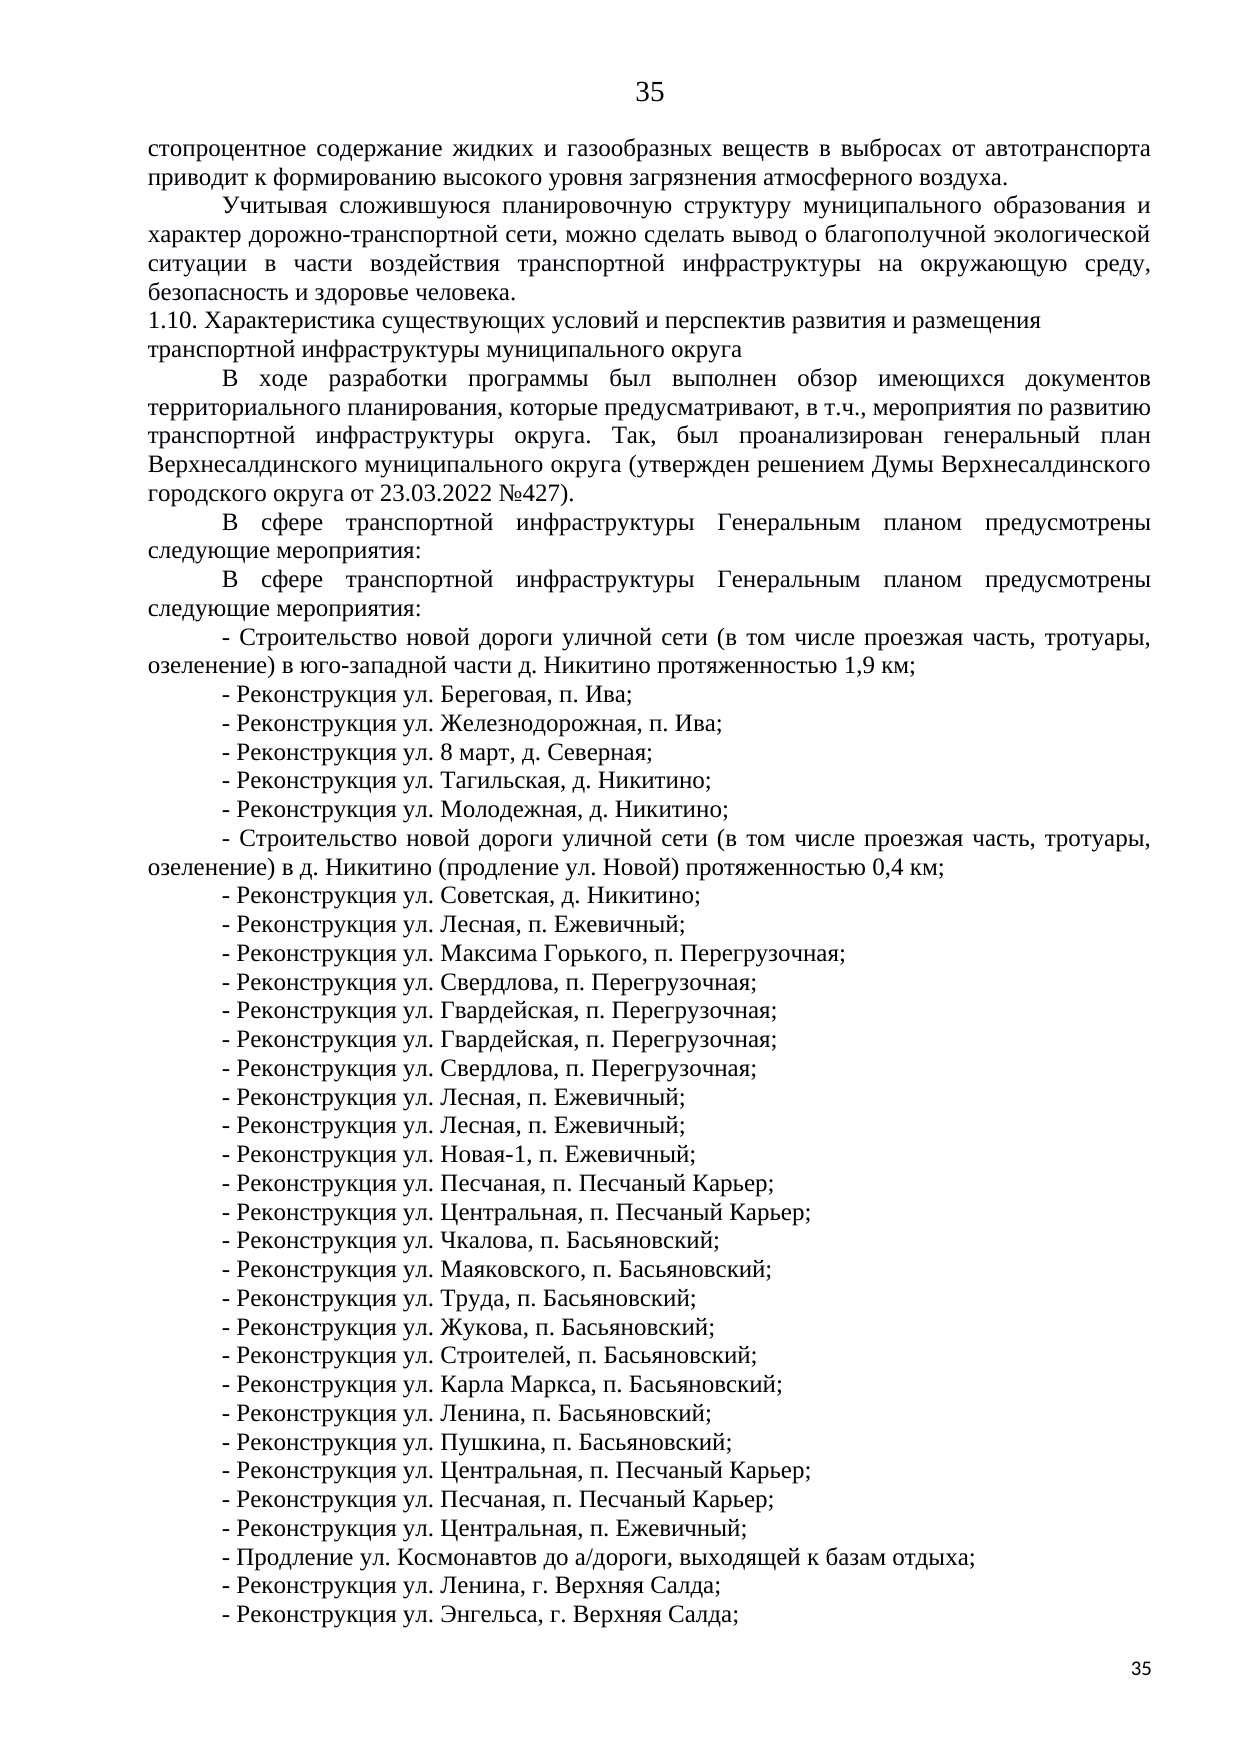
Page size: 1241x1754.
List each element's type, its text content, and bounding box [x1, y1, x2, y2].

text стопроцентное содержание жидких и газообразных веществ в выбросах от автотранспорта приводит к формированию высокого уровня загрязнения атмосферного воздуха. [148, 133, 1152, 190]
text - Реконструкция ул. Свердлова, п. Перегрузочная; [148, 967, 1152, 995]
text - Реконструкция ул. Максима Горького, п. Перегрузочная; [148, 938, 1152, 967]
text - Реконструкция ул. Жукова, п. Басьяновский; [148, 1312, 1152, 1340]
text - Реконструкция ул. Центральная, п. Песчаный Карьер; [148, 1455, 1152, 1484]
text - Реконструкция ул. Лесная, п. Ежевичный; [148, 1110, 1152, 1139]
text - Реконструкция ул. Песчаная, п. Песчаный Карьер; [148, 1484, 1152, 1513]
text 1.10. Характеристика существующих условий и перспектив развития и размещения транспортной инфраструктуры муниципального округа [148, 305, 1152, 363]
text - Реконструкция ул. Энгельса, г. Верхняя Салда; [148, 1599, 1152, 1628]
text - Реконструкция ул. Маяковского, п. Басьяновский; [148, 1254, 1152, 1283]
text - Реконструкция ул. Карла Маркса, п. Басьяновский; [148, 1369, 1152, 1398]
text - Строительство новой дороги уличной сети (в том числе проезжая часть, тротуары, озеленение) в юго-западной части д. Никитино протяженностью 1,9 км; [148, 622, 1152, 679]
text - Реконструкция ул. Гвардейская, п. Перегрузочная; [148, 995, 1152, 1024]
text Учитывая сложившуюся планировочную структуру муниципального образования и характер дорожно-транспортной сети, можно сделать вывод о благополучной экологической ситуации в части воздействия транспортной инфраструктуры на окружающую среду, безопасность и здоровье человека. [148, 190, 1152, 305]
text - Реконструкция ул. Ленина, г. Верхняя Салда; [148, 1570, 1152, 1599]
text - Реконструкция ул. Строителей, п. Басьяновский; [148, 1340, 1152, 1369]
text - Реконструкция ул. Лесная, п. Ежевичный; [148, 909, 1152, 938]
text - Реконструкция ул. Центральная, п. Ежевичный; [148, 1513, 1152, 1542]
text - Реконструкция ул. Ленина, п. Басьяновский; [148, 1398, 1152, 1427]
text - Реконструкция ул. Чкалова, п. Басьяновский; [148, 1225, 1152, 1254]
text - Реконструкция ул. Свердлова, п. Перегрузочная; [148, 1053, 1152, 1082]
text - Реконструкция ул. 8 март, д. Северная; [148, 737, 1152, 765]
text - Реконструкция ул. Молодежная, д. Никитино; [148, 794, 1152, 823]
text - Реконструкция ул. Береговая, п. Ива; [148, 679, 1152, 708]
text - Реконструкция ул. Советская, д. Никитино; [148, 880, 1152, 909]
text - Строительство новой дороги уличной сети (в том числе проезжая часть, тротуары, озеленение) в д. Никитино (продление ул. Новой) протяженностью 0,4 км; [148, 823, 1152, 880]
text - Реконструкция ул. Труда, п. Басьяновский; [148, 1283, 1152, 1312]
text В ходе разработки программы был выполнен обзор имеющихся документов территориального планирования, которые предусматривают, в т.ч., мероприятия по развитию транспортной инфраструктуры округа. Так, был проанализирован генеральный план Верхнесалдинского муниципального округа (утвержден решением Думы Верхнесалдинского городского округа от 23.03.2022 №427). [148, 363, 1152, 507]
text - Реконструкция ул. Железнодорожная, п. Ива; [148, 708, 1152, 737]
text - Реконструкция ул. Песчаная, п. Песчаный Карьер; [148, 1168, 1152, 1197]
text - Реконструкция ул. Центральная, п. Песчаный Карьер; [148, 1197, 1152, 1225]
text - Реконструкция ул. Гвардейская, п. Перегрузочная; [148, 1024, 1152, 1053]
text - Реконструкция ул. Новая-1, п. Ежевичный; [148, 1139, 1152, 1168]
text - Реконструкция ул. Тагильская, д. Никитино; [148, 765, 1152, 794]
text - Реконструкция ул. Пушкина, п. Басьяновский; [148, 1427, 1152, 1455]
text - Продление ул. Космонавтов до а/дороги, выходящей к базам отдыха; [148, 1542, 1152, 1570]
text В сфере транспортной инфраструктуры Генеральным планом предусмотрены следующие мероприятия: [148, 564, 1152, 622]
text - Реконструкция ул. Лесная, п. Ежевичный; [148, 1082, 1152, 1110]
text В сфере транспортной инфраструктуры Генеральным планом предусмотрены следующие мероприятия: [148, 507, 1152, 564]
